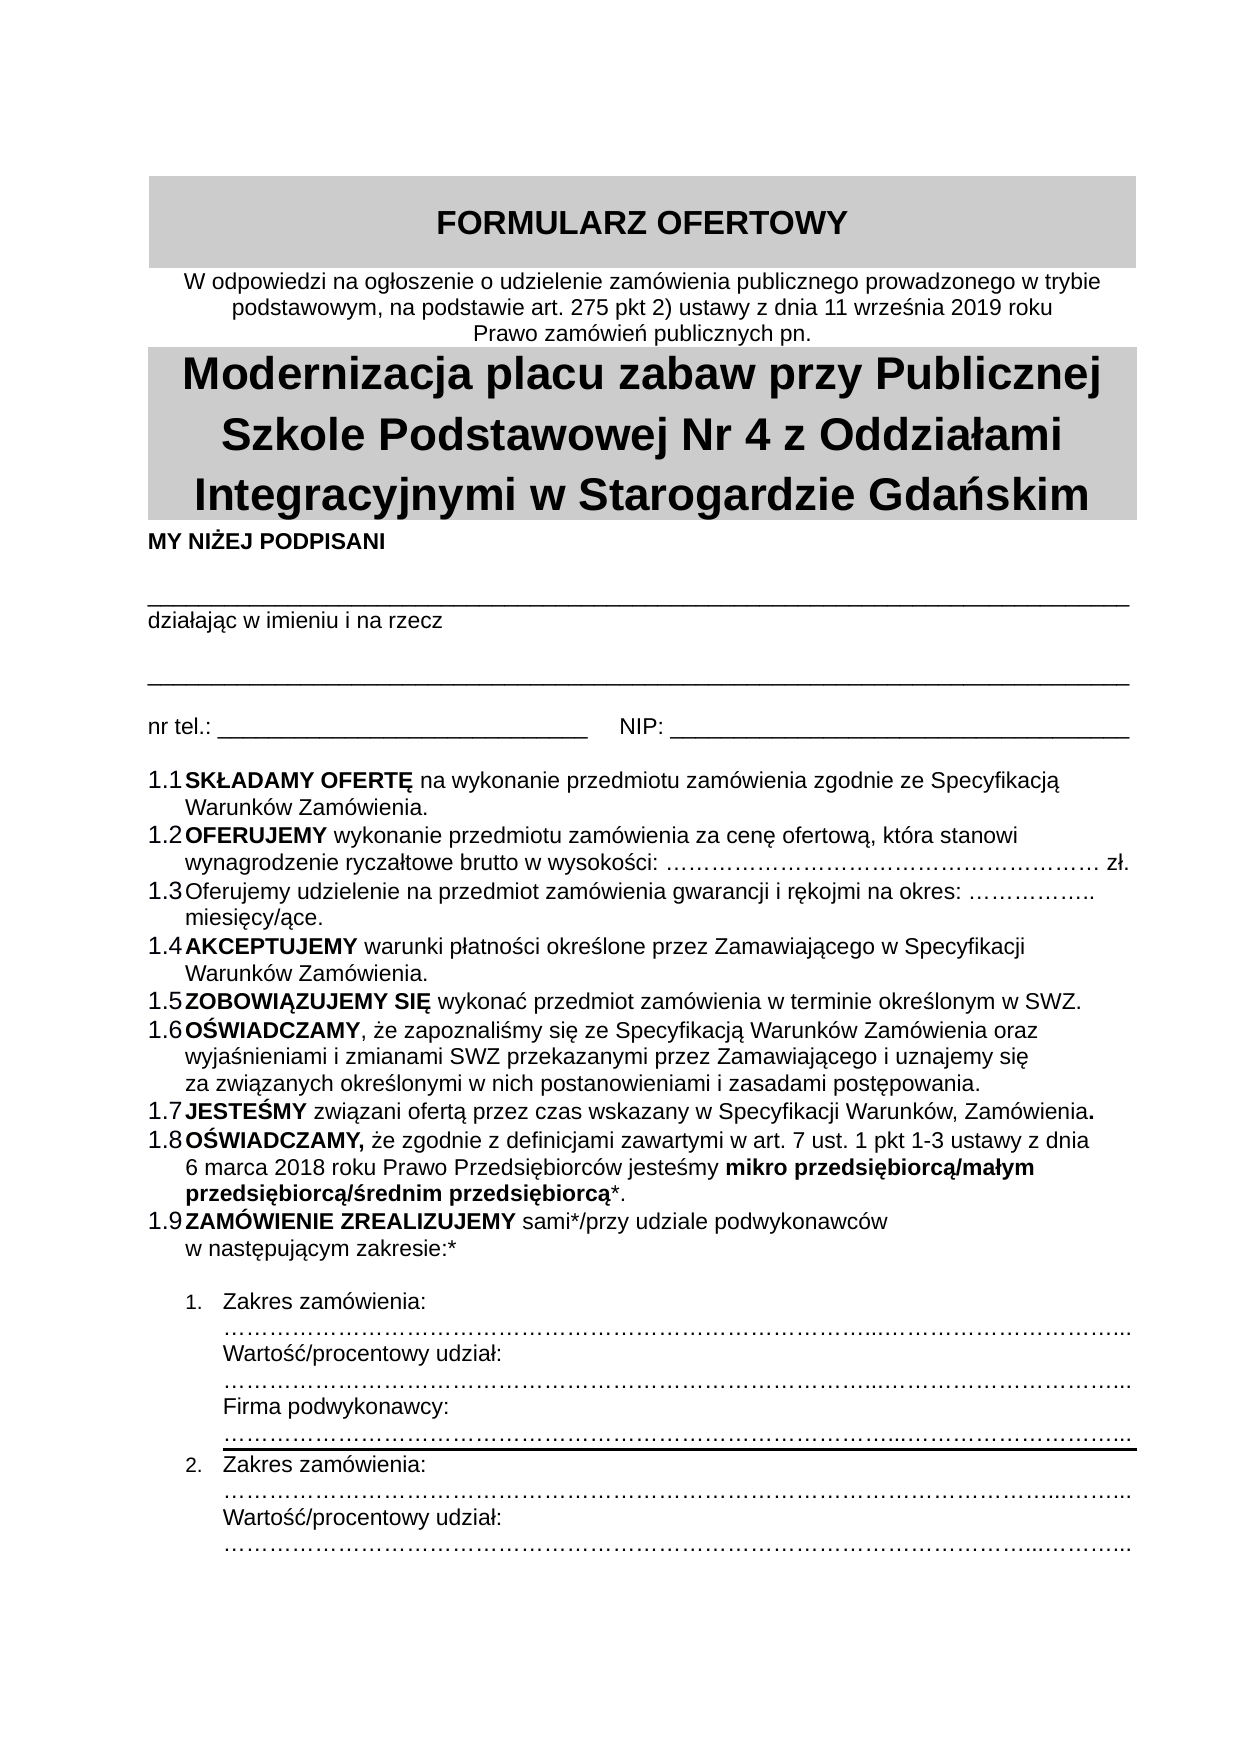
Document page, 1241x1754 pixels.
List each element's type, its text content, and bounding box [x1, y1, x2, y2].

list OŚWIADCZAMY, że zgodnie z definicjami zawartymi w art. 7 ust. 1 pkt 1-3 ustawy z dnia 6 marca 2018 roku Prawo Przedsiębiorców jesteśmy mikro przedsiębiorcą/małym przedsiębiorcą/średnim przedsiębiorcą*. [148, 1125, 1137, 1206]
list Zakres zamówienia: [185, 1451, 1137, 1477]
text _____________________________________________________________________________ [148, 660, 1137, 686]
list …………………………………………………………………………...…………………………... [223, 1314, 1137, 1340]
list Oferujemy udzielenie na przedmiot zamówienia gwarancji i rękojmi na okres: …………….. miesięcy/ące. [148, 876, 1137, 931]
text W odpowiedzi na ogłoszenie o udzielenie zamówienia publicznego prowadzonego w trybie podstawowym, na podstawie art. 275 pkt 2) ustawy z dnia 11 września 2019 roku Prawo zamówień publicznych pn. [148, 268, 1137, 347]
list SKŁADAMY OFERTĘ na wykonanie przedmiotu zamówienia zgodnie ze Specyfikacją Warunków Zamówienia. [148, 765, 1137, 821]
list OFERUJEMY wykonanie przedmiotu zamówienia za cenę ofertową, która stanowi wynagrodzenie ryczałtowe brutto w wysokości: ………………………………………………… zł. [148, 821, 1137, 876]
text MY NIŻEJ PODPISANI [148, 528, 1137, 554]
list JESTEŚMY związani ofertą przez czas wskazany w Specyfikacji Warunków, Zamówienia. [148, 1096, 1137, 1125]
list ZOBOWIĄZUJEMY SIĘ wykonać przedmiot zamówienia w terminie określonym w SWZ. [148, 986, 1137, 1014]
text działając w imieniu i na rzecz [148, 607, 1137, 634]
list ……………………………………………………………………………………………...………... [223, 1530, 1137, 1556]
list ……………………………………………………………………………...………………………... [223, 1419, 1137, 1448]
list Wartość/procentowy udział: [223, 1340, 1137, 1367]
list OŚWIADCZAMY, że zapoznaliśmy się ze Specyfikacją Warunków Zamówienia oraz wyjaśnieniami i zmianami SWZ przekazanymi przez Zamawiającego i uznajemy się za związanych określonymi w nich postanowieniami i zasadami postępowania. [148, 1014, 1137, 1096]
list ………………………………………………………………………………………………...……... [223, 1477, 1137, 1504]
list Firma podwykonawcy: [223, 1393, 1137, 1419]
text Modernizacja placu zabaw przy Publicznej Szkole Podstawowej Nr 4 z Oddziałami Integracyjnymi w Starogardzie Gdańskim [148, 347, 1137, 520]
list Zakres zamówienia: [185, 1288, 1137, 1314]
text nr tel.: _____________________________ NIP: ____________________________________ [148, 713, 1137, 739]
list AKCEPTUJEMY warunki płatności określone przez Zamawiającego w Specyfikacji Warunków Zamówienia. [148, 931, 1137, 986]
text _____________________________________________________________________________ [148, 581, 1137, 607]
list Wartość/procentowy udział: [223, 1504, 1137, 1530]
list …………………………………………………………………………...…………………………... [223, 1367, 1137, 1393]
list ZAMÓWIENIE ZREALIZUJEMY sami*/przy udziale podwykonawców w następującym zakresie:* [148, 1206, 1137, 1261]
